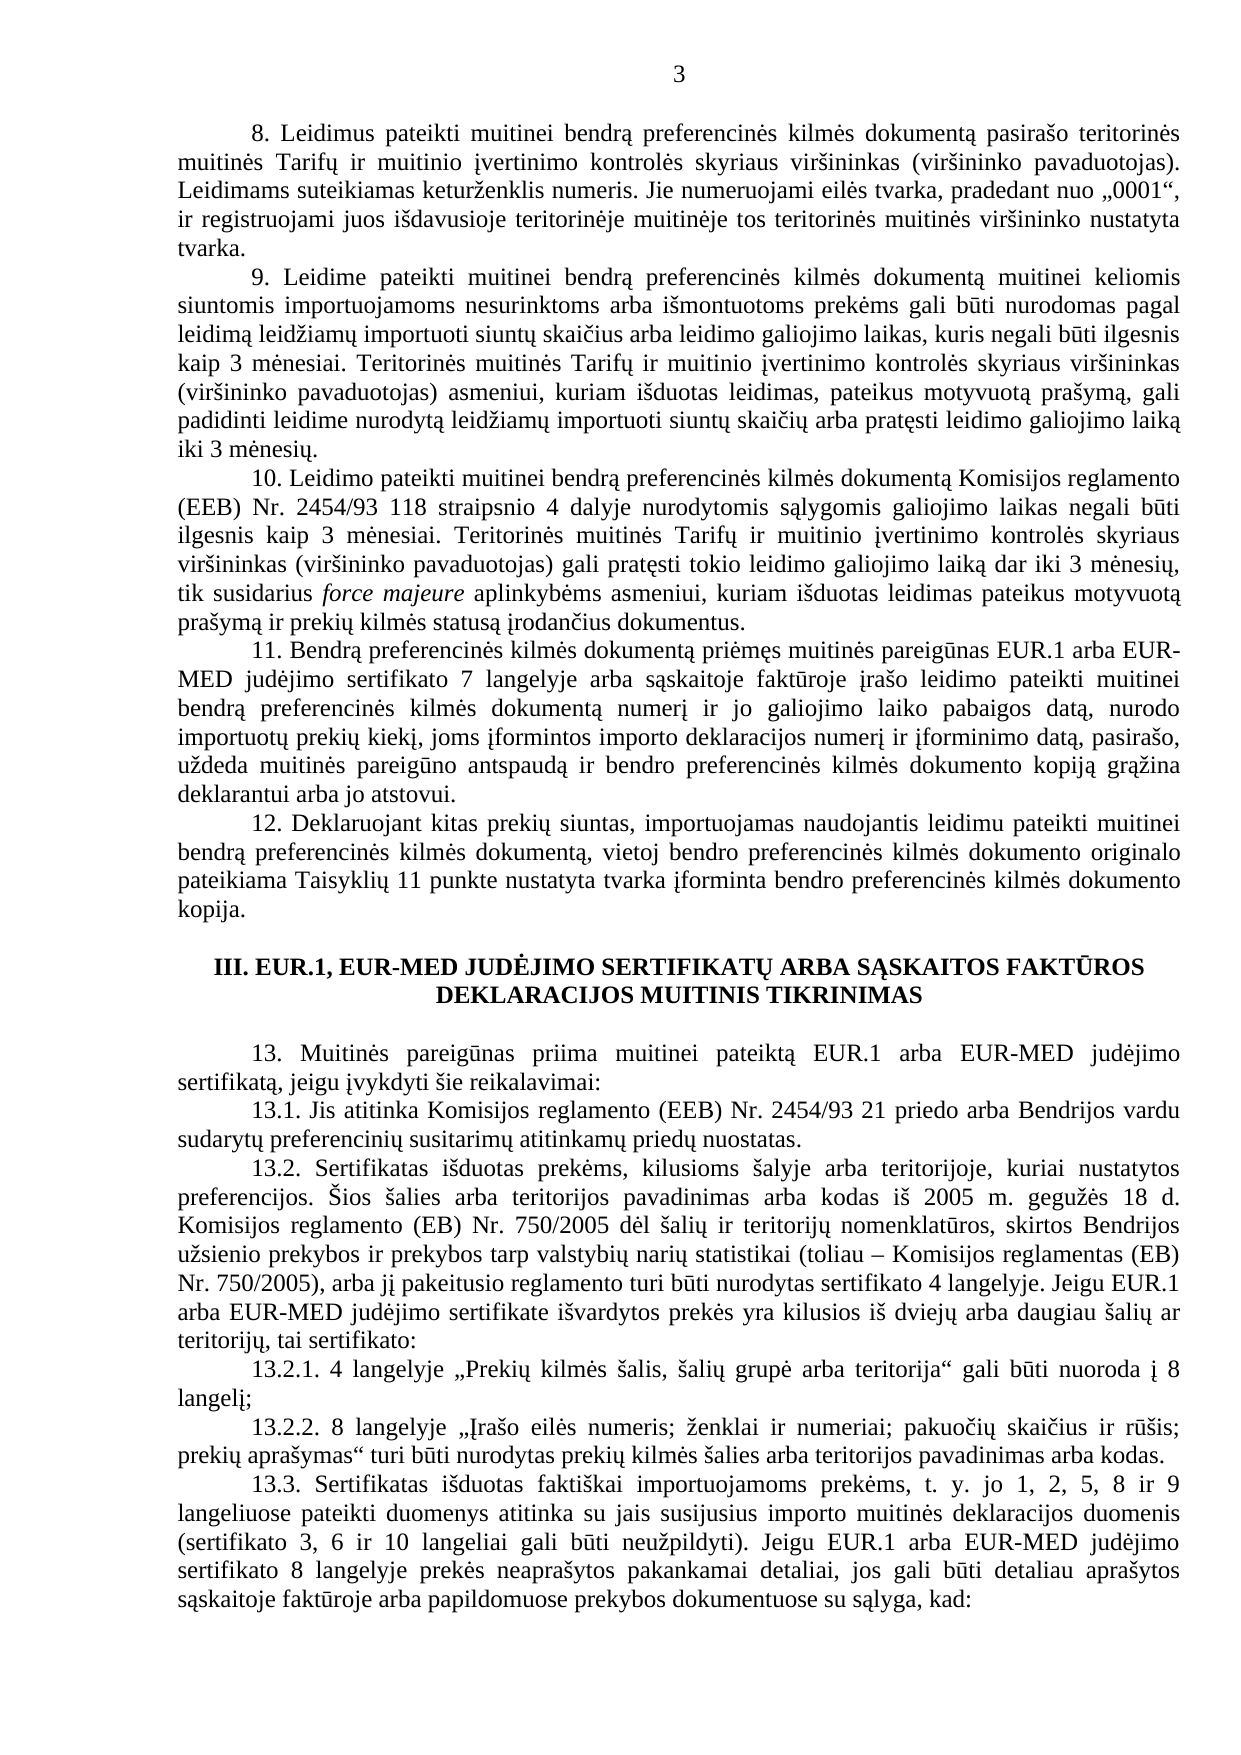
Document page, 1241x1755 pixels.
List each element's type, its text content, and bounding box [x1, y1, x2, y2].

text 13.2. Sertifikatas išduotas prekėms, kilusioms šalyje arba teritorijoje, kuriai nustatytos preferencijos. Šios šalies arba teritorijos pavadinimas arba kodas iš 2005 m. gegužės 18 d. Komisijos reglamento (EB) Nr. 750/2005 dėl šalių ir teritorijų nomenklatūros, skirtos Bendrijos užsienio prekybos ir prekybos tarp valstybių narių statistikai (toliau – Komisijos reglamentas (EB) Nr. 750/2005), arba jį pakeitusio reglamento turi būti nurodytas sertifikato 4 langelyje. Jeigu EUR.1 arba EUR-MED judėjimo sertifikate išvardytos prekės yra kilusios iš dviejų arba daugiau šalių ar teritorijų, tai sertifikato: [177, 1153, 1181, 1354]
text III. EUR.1, EUR-MED JUDĖJIMO SERTIFIKATŲ ARBA SĄSKAITOS FAKTŪROS DEKLARACIJOS MUITINIS TIKRINIMAS [177, 952, 1181, 1009]
text 9. Leidime pateikti muitinei bendrą preferencinės kilmės dokumentą muitinei keliomis siuntomis importuojamoms nesurinktoms arba išmontuotoms prekėms gali būti nurodomas pagal leidimą leidžiamų importuoti siuntų skaičius arba leidimo galiojimo laikas, kuris negali būti ilgesnis kaip 3 mėnesiai. Teritorinės muitinės Tarifų ir muitinio įvertinimo kontrolės skyriaus viršininkas (viršininko pavaduotojas) asmeniui, kuriam išduotas leidimas, pateikus motyvuotą prašymą, gali padidinti leidime nurodytą leidžiamų importuoti siuntų skaičių arba pratęsti leidimo galiojimo laiką iki 3 mėnesių. [177, 262, 1181, 463]
text 13.2.1. 4 langelyje „Prekių kilmės šalis, šalių grupė arba teritorija“ gali būti nuoroda į 8 langelį; [177, 1354, 1181, 1412]
text 13.1. Jis atitinka Komisijos reglamento (EEB) Nr. 2454/93 21 priedo arba Bendrijos vardu sudarytų preferencinių susitarimų atitinkamų priedų nuostatas. [177, 1096, 1181, 1153]
text 13.2.2. 8 langelyje „Įrašo eilės numeris; ženklai ir numeriai; pakuočių skaičius ir rūšis; prekių aprašymas“ turi būti nurodytas prekių kilmės šalies arba teritorijos pavadinimas arba kodas. [177, 1412, 1181, 1469]
text 13. Muitinės pareigūnas priima muitinei pateiktą EUR.1 arba EUR-MED judėjimo sertifikatą, jeigu įvykdyti šie reikalavimai: [177, 1038, 1181, 1096]
text 10. Leidimo pateikti muitinei bendrą preferencinės kilmės dokumentą Komisijos reglamento (EEB) Nr. 2454/93 118 straipsnio 4 dalyje nurodytomis sąlygomis galiojimo laikas negali būti ilgesnis kaip 3 mėnesiai. Teritorinės muitinės Tarifų ir muitinio įvertinimo kontrolės skyriaus viršininkas (viršininko pavaduotojas) gali pratęsti tokio leidimo galiojimo laiką dar iki 3 mėnesių, tik susidarius force majeure aplinkybėms asmeniui, kuriam išduotas leidimas pateikus motyvuotą prašymą ir prekių kilmės statusą įrodančius dokumentus. [177, 463, 1181, 636]
text 8. Leidimus pateikti muitinei bendrą preferencinės kilmės dokumentą pasirašo teritorinės muitinės Tarifų ir muitinio įvertinimo kontrolės skyriaus viršininkas (viršininko pavaduotojas). Leidimams suteikiamas keturženklis numeris. Jie numeruojami eilės tvarka, pradedant nuo „0001“, ir registruojami juos išdavusioje teritorinėje muitinėje tos teritorinės muitinės viršininko nustatyta tvarka. [177, 118, 1181, 262]
text 13.3. Sertifikatas išduotas faktiškai importuojamoms prekėms, t. y. jo 1, 2, 5, 8 ir 9 langeliuose pateikti duomenys atitinka su jais susijusius importo muitinės deklaracijos duomenis (sertifikato 3, 6 ir 10 langeliai gali būti neužpildyti). Jeigu EUR.1 arba EUR-MED judėjimo sertifikato 8 langelyje prekės neaprašytos pakankamai detaliai, jos gali būti detaliau aprašytos sąskaitoje faktūroje arba papildomuose prekybos dokumentuose su sąlyga, kad: [177, 1469, 1181, 1613]
text 11. Bendrą preferencinės kilmės dokumentą priėmęs muitinės pareigūnas EUR.1 arba EUR-MED judėjimo sertifikato 7 langelyje arba sąskaitoje faktūroje įrašo leidimo pateikti muitinei bendrą preferencinės kilmės dokumentą numerį ir jo galiojimo laiko pabaigos datą, nurodo importuotų prekių kiekį, joms įformintos importo deklaracijos numerį ir įforminimo datą, pasirašo, uždeda muitinės pareigūno antspaudą ir bendro preferencinės kilmės dokumento kopiją grąžina deklarantui arba jo atstovui. [177, 636, 1181, 808]
text 12. Deklaruojant kitas prekių siuntas, importuojamas naudojantis leidimu pateikti muitinei bendrą preferencinės kilmės dokumentą, vietoj bendro preferencinės kilmės dokumento originalo pateikiama Taisyklių 11 punkte nustatyta tvarka įforminta bendro preferencinės kilmės dokumento kopija. [177, 808, 1181, 923]
